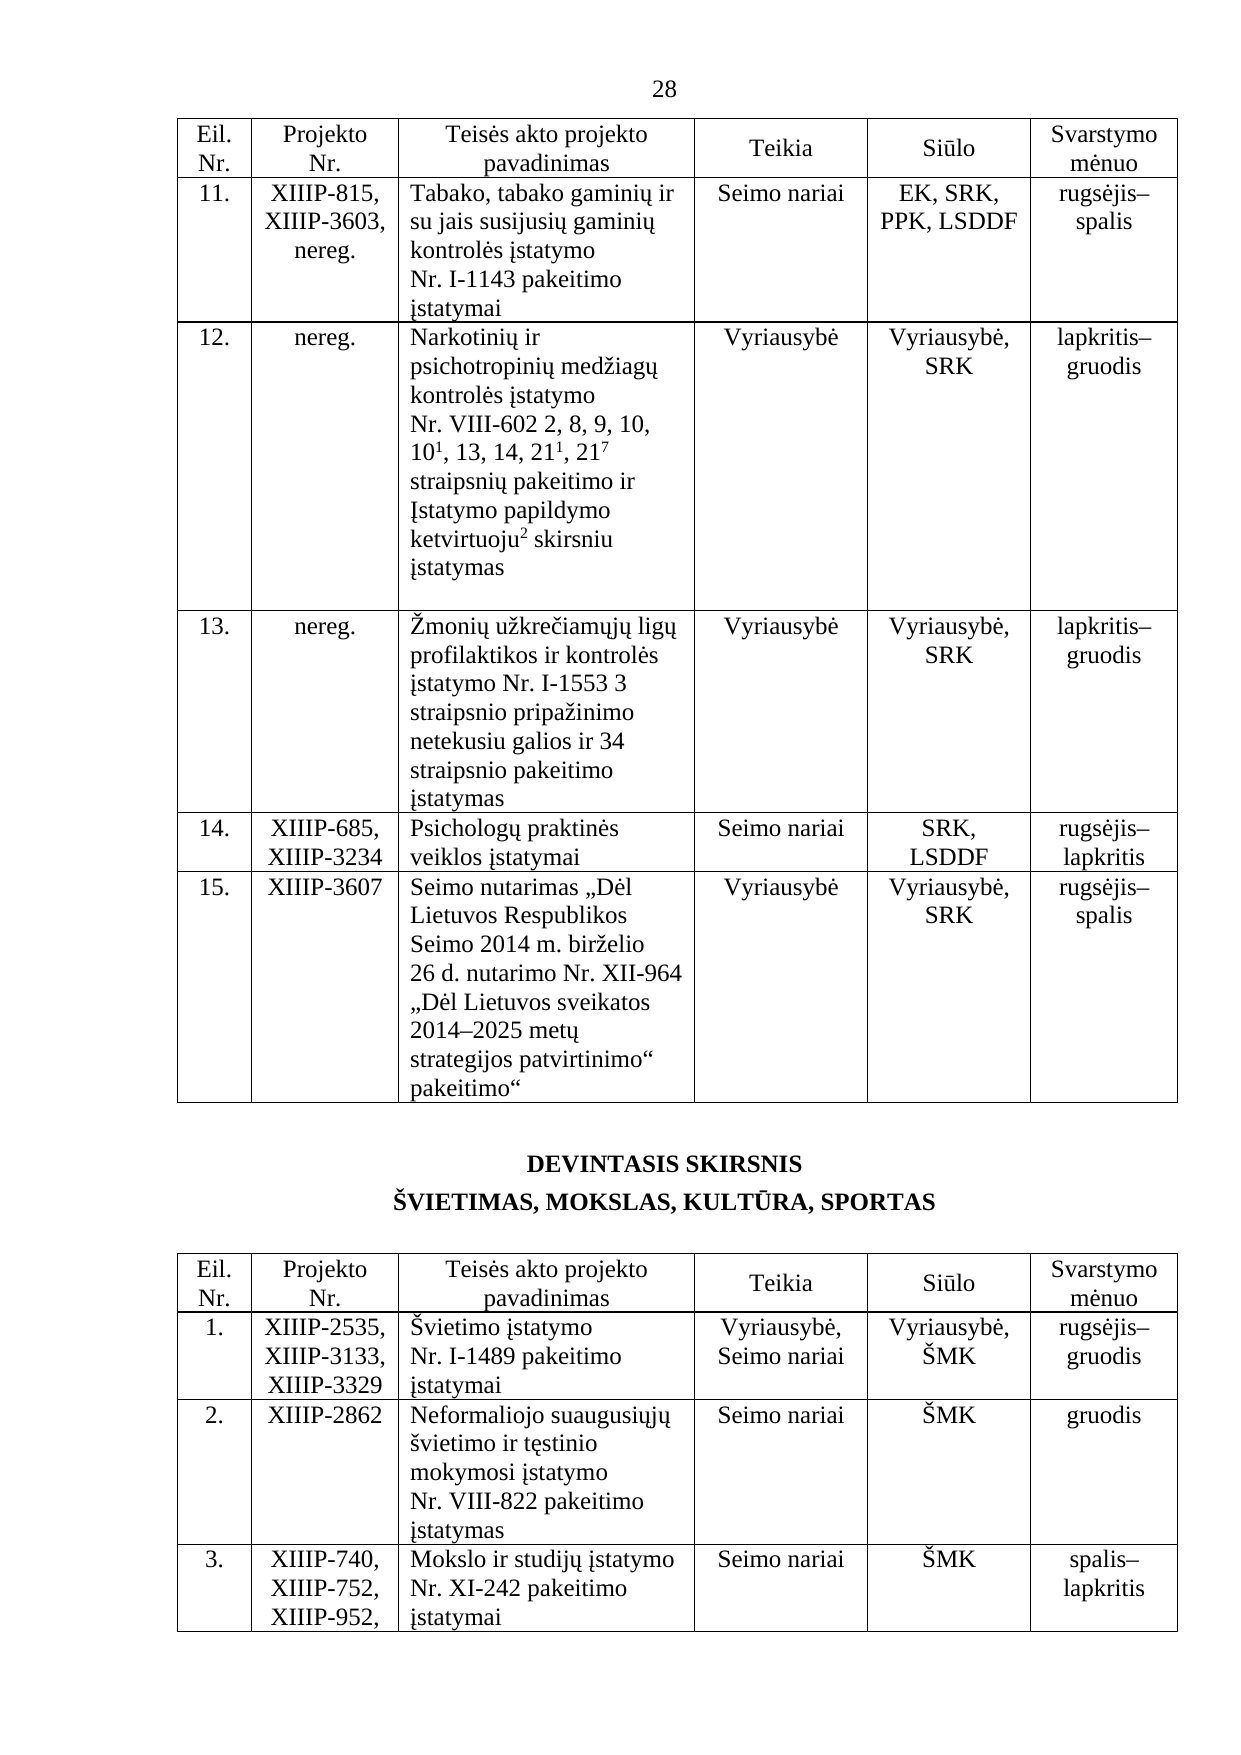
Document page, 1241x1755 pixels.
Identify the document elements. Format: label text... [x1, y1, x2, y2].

table_cell 11. [178, 178, 251, 321]
table_cell EK, SRK, PPK, LSDDF [868, 178, 1030, 321]
table_cell rugsėjis–lapkritis [1031, 813, 1177, 871]
table_cell lapkritis– gruodis [1031, 323, 1177, 610]
table_header Siūlo [868, 1254, 1030, 1311]
table_cell Vyriausybė, Seimo nariai [695, 1313, 867, 1399]
table_cell lapkritis– gruodis [1031, 611, 1177, 812]
table_cell Vyriausybė, SRK [868, 872, 1030, 1102]
table_cell rugsėjis– gruodis [1031, 1313, 1177, 1399]
table_cell Seimo nutarimas „Dėl Lietuvos Respublikos Seimo 2014 m. birželio 26 d. nutarimo Nr. XII-964 „Dėl Lietuvos sveikatos 2014–2025 metų strategijos patvirtinimo“ pakeitimo“ [399, 872, 694, 1102]
table_cell XIIIP-3607 [252, 872, 398, 1102]
table_cell XIIIP-740, XIIIP-752, XIIIP-952, [252, 1545, 398, 1631]
table_header Teisės akto projekto pavadinimas [399, 1254, 694, 1311]
table_cell Vyriausybė, SRK [868, 611, 1030, 812]
table_cell Narkotinių ir psichotropinių medžiagų kontrolės įstatymo Nr. VIII-602 2, 8, 9, 10, 101, 13, 14, 211, 217 straipsnių pakeitimo ir Įstatymo papildymo ketvirtuoju2 skirsniu įstatymas [399, 323, 694, 610]
table_cell SRK, LSDDF [868, 813, 1030, 871]
table_cell Mokslo ir studijų įstatymo Nr. XI-242 pakeitimo įstatymai [399, 1545, 694, 1631]
table_cell Vyriausybė [695, 872, 867, 1102]
table_cell 12. [178, 323, 251, 610]
table_header Teikia [695, 1254, 867, 1311]
table_header Eil. Nr. [178, 119, 251, 177]
table_cell XIIIP-815, XIIIP-3603, nereg. [252, 178, 398, 321]
table_cell nereg. [252, 611, 398, 812]
table_cell ŠMK [868, 1400, 1030, 1543]
table_cell 13. [178, 611, 251, 812]
table_cell Psichologų praktinės veiklos įstatymai [399, 813, 694, 871]
table_header Eil. Nr. [178, 1254, 251, 1311]
table_cell Seimo nariai [695, 1545, 867, 1631]
table_header Teisės akto projekto pavadinimas [399, 119, 694, 177]
table_cell 14. [178, 813, 251, 871]
table_cell Vyriausybė [695, 323, 867, 610]
table_cell XIIIP-2535, XIIIP-3133, XIIIP-3329 [252, 1313, 398, 1399]
table_cell Švietimo įstatymo Nr. I-1489 pakeitimo įstatymai [399, 1313, 694, 1399]
table_cell Seimo nariai [695, 178, 867, 321]
table_cell rugsėjis–spalis [1031, 178, 1177, 321]
table_cell XIIIP-2862 [252, 1400, 398, 1543]
table_cell gruodis [1031, 1400, 1177, 1543]
table_header Svarstymo mėnuo [1031, 1254, 1177, 1311]
table_cell 3. [178, 1545, 251, 1631]
table_cell 2. [178, 1400, 251, 1543]
text ŠVIETIMAS, MOKSLAS, KULTŪRA, SPORTAS [177, 1178, 1152, 1215]
table_cell Neformaliojo suaugusiųjų švietimo ir tęstinio mokymosi įstatymo Nr. VIII-822 pakeitimo įstatymas [399, 1400, 694, 1543]
table_header Svarstymo mėnuo [1031, 119, 1177, 177]
table_cell Žmonių užkrečiamųjų ligų profilaktikos ir kontrolės įstatymo Nr. I-1553 3 straipsnio pripažinimo netekusiu galios ir 34 straipsnio pakeitimo įstatymas [399, 611, 694, 812]
table_header Projekto Nr. [252, 1254, 398, 1311]
table_cell 15. [178, 872, 251, 1102]
table_cell ŠMK [868, 1545, 1030, 1631]
table_cell nereg. [252, 323, 398, 610]
table_cell rugsėjis–spalis [1031, 872, 1177, 1102]
table_cell Vyriausybė [695, 611, 867, 812]
table_cell Tabako, tabako gaminių ir su jais susijusių gaminių kontrolės įstatymo Nr. I-1143 pakeitimo įstatymai [399, 178, 694, 321]
table_cell Vyriausybė, ŠMK [868, 1313, 1030, 1399]
table_header Siūlo [868, 119, 1030, 177]
table_header Projekto Nr. [252, 119, 398, 177]
table_header Teikia [695, 119, 867, 177]
table_cell Seimo nariai [695, 813, 867, 871]
text DEVINTASIS SKIRSNIS [177, 1140, 1152, 1178]
table_cell spalis–lapkritis [1031, 1545, 1177, 1631]
table_cell 1. [178, 1313, 251, 1399]
table_cell Seimo nariai [695, 1400, 867, 1543]
table_cell Vyriausybė, SRK [868, 323, 1030, 610]
table_cell XIIIP-685, XIIIP-3234 [252, 813, 398, 871]
